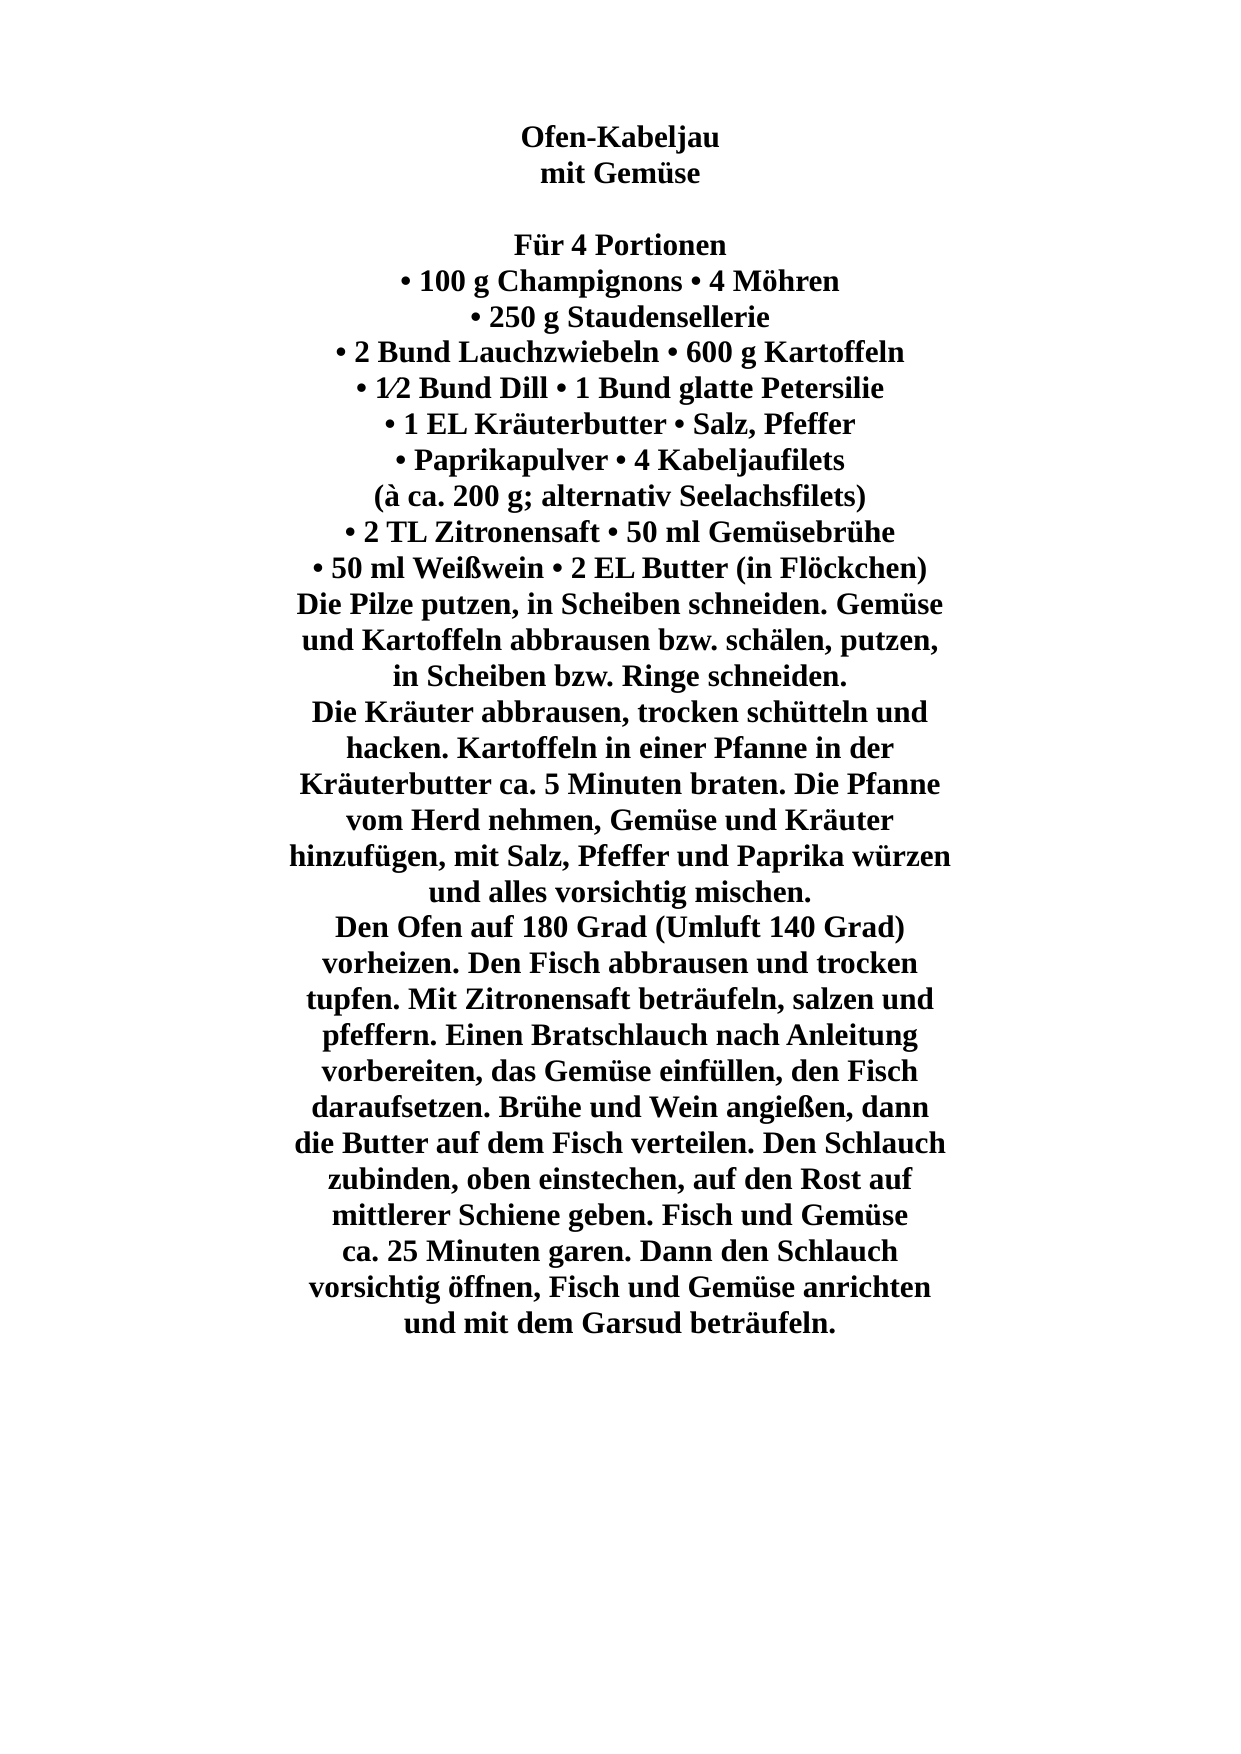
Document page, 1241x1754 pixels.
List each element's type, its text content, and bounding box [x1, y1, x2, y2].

text Den Ofen auf 180 Grad (Umluft 140 Grad) [118, 909, 1122, 945]
text hacken. Kartoffeln in einer Pfanne in der [118, 729, 1122, 765]
text in Scheiben bzw. Ringe schneiden. [118, 657, 1122, 693]
text • 1 EL Kräuterbutter • Salz, Pfeffer [118, 406, 1122, 442]
text und mit dem Garsud beträufeln. [118, 1304, 1122, 1340]
text • 50 ml Weißwein • 2 EL Butter (in Flöckchen) [118, 549, 1122, 585]
text mittlerer Schiene geben. Fisch und Gemüse [118, 1196, 1122, 1232]
text Ofen-Kabeljau [118, 118, 1122, 154]
text • 2 TL Zitronensaft • 50 ml Gemüsebrühe [118, 513, 1122, 549]
text vorbereiten, das Gemüse einfüllen, den Fisch [118, 1052, 1122, 1088]
text hinzufügen, mit Salz, Pfeffer und Paprika würzen [118, 837, 1122, 873]
text ca. 25 Minuten garen. Dann den Schlauch [118, 1232, 1122, 1268]
text daraufsetzen. Brühe und Wein angießen, dann [118, 1088, 1122, 1124]
text und Kartoffeln abbrausen bzw. schälen, putzen, [118, 621, 1122, 657]
text • Paprikapulver • 4 Kabeljaufilets [118, 442, 1122, 477]
text • 250 g Staudensellerie [118, 298, 1122, 334]
text • 2 Bund Lauchzwiebeln • 600 g Kartoffeln [118, 334, 1122, 370]
text Die Kräuter abbrausen, trocken schütteln und [118, 693, 1122, 729]
text mit Gemüse [118, 154, 1122, 190]
text Die Pilze putzen, in Scheiben schneiden. Gemüse [118, 585, 1122, 621]
text tupfen. Mit Zitronensaft beträufeln, salzen und [118, 981, 1122, 1017]
text vom Herd nehmen, Gemüse und Kräuter [118, 801, 1122, 837]
text vorheizen. Den Fisch abbrausen und trocken [118, 945, 1122, 981]
text Für 4 Portionen [118, 226, 1122, 262]
text pfeffern. Einen Bratschlauch nach Anleitung [118, 1017, 1122, 1052]
text vorsichtig öffnen, Fisch und Gemüse anrichten [118, 1268, 1122, 1304]
text und alles vorsichtig mischen. [118, 873, 1122, 909]
text zubinden, oben einstechen, auf den Rost auf [118, 1160, 1122, 1196]
text • 1⁄2 Bund Dill • 1 Bund glatte Petersilie [118, 370, 1122, 406]
text • 100 g Champignons • 4 Möhren [118, 262, 1122, 298]
text (à ca. 200 g; alternativ Seelachsfilets) [118, 477, 1122, 513]
text Kräuterbutter ca. 5 Minuten braten. Die Pfanne [118, 765, 1122, 801]
text die Butter auf dem Fisch verteilen. Den Schlauch [118, 1124, 1122, 1160]
